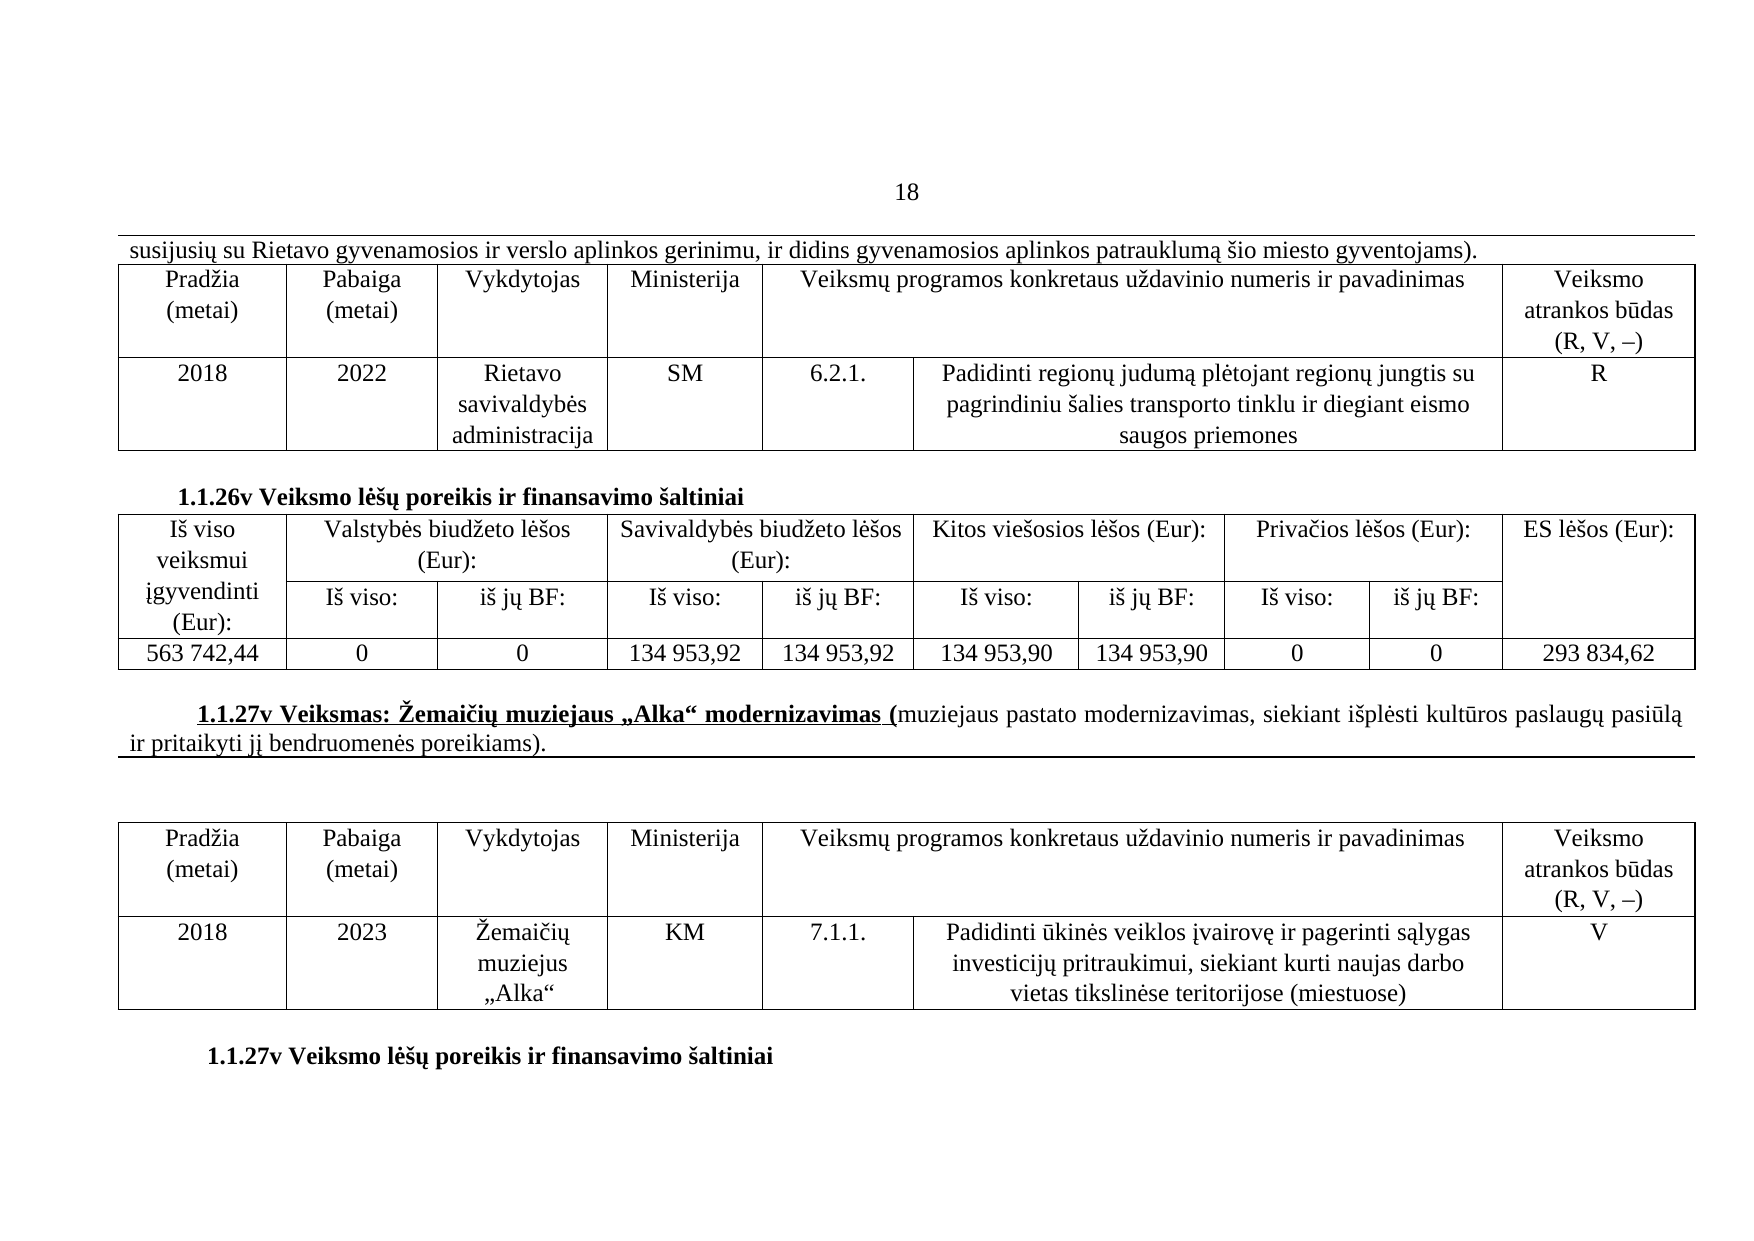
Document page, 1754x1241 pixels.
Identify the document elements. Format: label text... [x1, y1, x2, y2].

table_cell Pabaiga (metai) [287, 265, 437, 357]
table_cell 2018 [119, 917, 286, 1009]
table_cell Vykdytojas [438, 265, 607, 357]
table_cell ES lėšos (Eur): [1503, 515, 1694, 637]
table_cell 134 953,92 [608, 639, 762, 669]
table_cell Savivaldybės biudžeto lėšos (Eur): [608, 515, 913, 581]
table_cell 0 [1225, 639, 1369, 669]
table_cell 134 953,90 [1079, 639, 1224, 669]
table_cell 0 [287, 639, 437, 669]
table_cell Valstybės biudžeto lėšos (Eur): [287, 515, 607, 581]
table_cell Pradžia (metai) [119, 823, 286, 916]
table_cell Veiksmų programos konkretaus uždavinio numeris ir pavadinimas [763, 265, 1502, 357]
table_cell Kitos viešosios lėšos (Eur): [914, 515, 1224, 581]
table_cell Iš viso: [287, 582, 437, 637]
table_cell iš jų BF: [438, 582, 607, 637]
table_cell 7.1.1. [763, 917, 913, 1009]
table_cell 0 [438, 639, 607, 669]
table_cell 1.1.26v Veiksmo lėšų poreikis ir finansavimo šaltiniai [118, 482, 1695, 513]
table_cell 0 [1370, 639, 1502, 669]
table_cell 134 953,90 [914, 639, 1078, 669]
table_cell Iš viso: [914, 582, 1078, 637]
table_cell 6.2.1. [763, 358, 913, 450]
table_cell Veiksmo atrankos būdas (R, V, –) [1503, 823, 1694, 916]
table_cell Pabaiga (metai) [287, 823, 437, 916]
table_cell [118, 451, 1695, 482]
table_cell Ministerija [608, 265, 762, 357]
table_cell Padidinti ūkinės veiklos įvairovę ir pagerinti sąlygas investicijų pritraukimui, siekiant kurti naujas darbo vietas tikslinėse teritorijose (miestuose) [914, 917, 1502, 1009]
table_header susijusių su Rietavo gyvenamosios ir verslo aplinkos gerinimu, ir didins gyvenamosios aplinkos patrauklumą šio miesto gyventojams). [118, 236, 1695, 263]
table_cell 1.1.27v Veiksmo lėšų poreikis ir finansavimo šaltiniai [118, 1010, 1695, 1072]
table_cell Rietavo savivaldybės administracija [438, 358, 607, 450]
table_cell Iš viso veiksmui įgyvendinti (Eur): [119, 515, 286, 637]
table_cell iš jų BF: [1370, 582, 1502, 637]
table_cell Padidinti regionų judumą plėtojant regionų jungtis su pagrindiniu šalies transporto tinklu ir diegiant eismo saugos priemones [914, 358, 1502, 450]
table_cell 293 834,62 [1503, 639, 1694, 669]
table_cell KM [608, 917, 762, 1009]
table_cell Veiksmo atrankos būdas (R, V, –) [1503, 265, 1694, 357]
table_cell Pradžia (metai) [119, 265, 286, 357]
table_cell Privačios lėšos (Eur): [1225, 515, 1502, 581]
table_cell Žemaičių muziejus „Alka“ [438, 917, 607, 1009]
table_cell [118, 758, 1695, 822]
table_cell 2022 [287, 358, 437, 450]
table_cell 563 742,44 [119, 639, 286, 669]
table_cell Iš viso: [1225, 582, 1369, 637]
table_cell R [1503, 358, 1694, 450]
table_cell Ministerija [608, 823, 762, 916]
table_cell 2018 [119, 358, 286, 450]
table_cell 2023 [287, 917, 437, 1009]
table_cell Veiksmų programos konkretaus uždavinio numeris ir pavadinimas [763, 823, 1502, 916]
table_cell 1.1.27v Veiksmas: Žemaičių muziejaus „Alka“ modernizavimas (muziejaus pastato modernizavimas, siekiant išplėsti kultūros paslaugų pasiūlą ir pritaikyti jį bendruomenės poreikiams). [118, 670, 1695, 756]
table_cell iš jų BF: [763, 582, 913, 637]
table_cell Vykdytojas [438, 823, 607, 916]
table_cell Iš viso: [608, 582, 762, 637]
table_cell V [1503, 917, 1694, 1009]
table_cell iš jų BF: [1079, 582, 1224, 637]
table_cell 134 953,92 [763, 639, 913, 669]
table_cell SM [608, 358, 762, 450]
